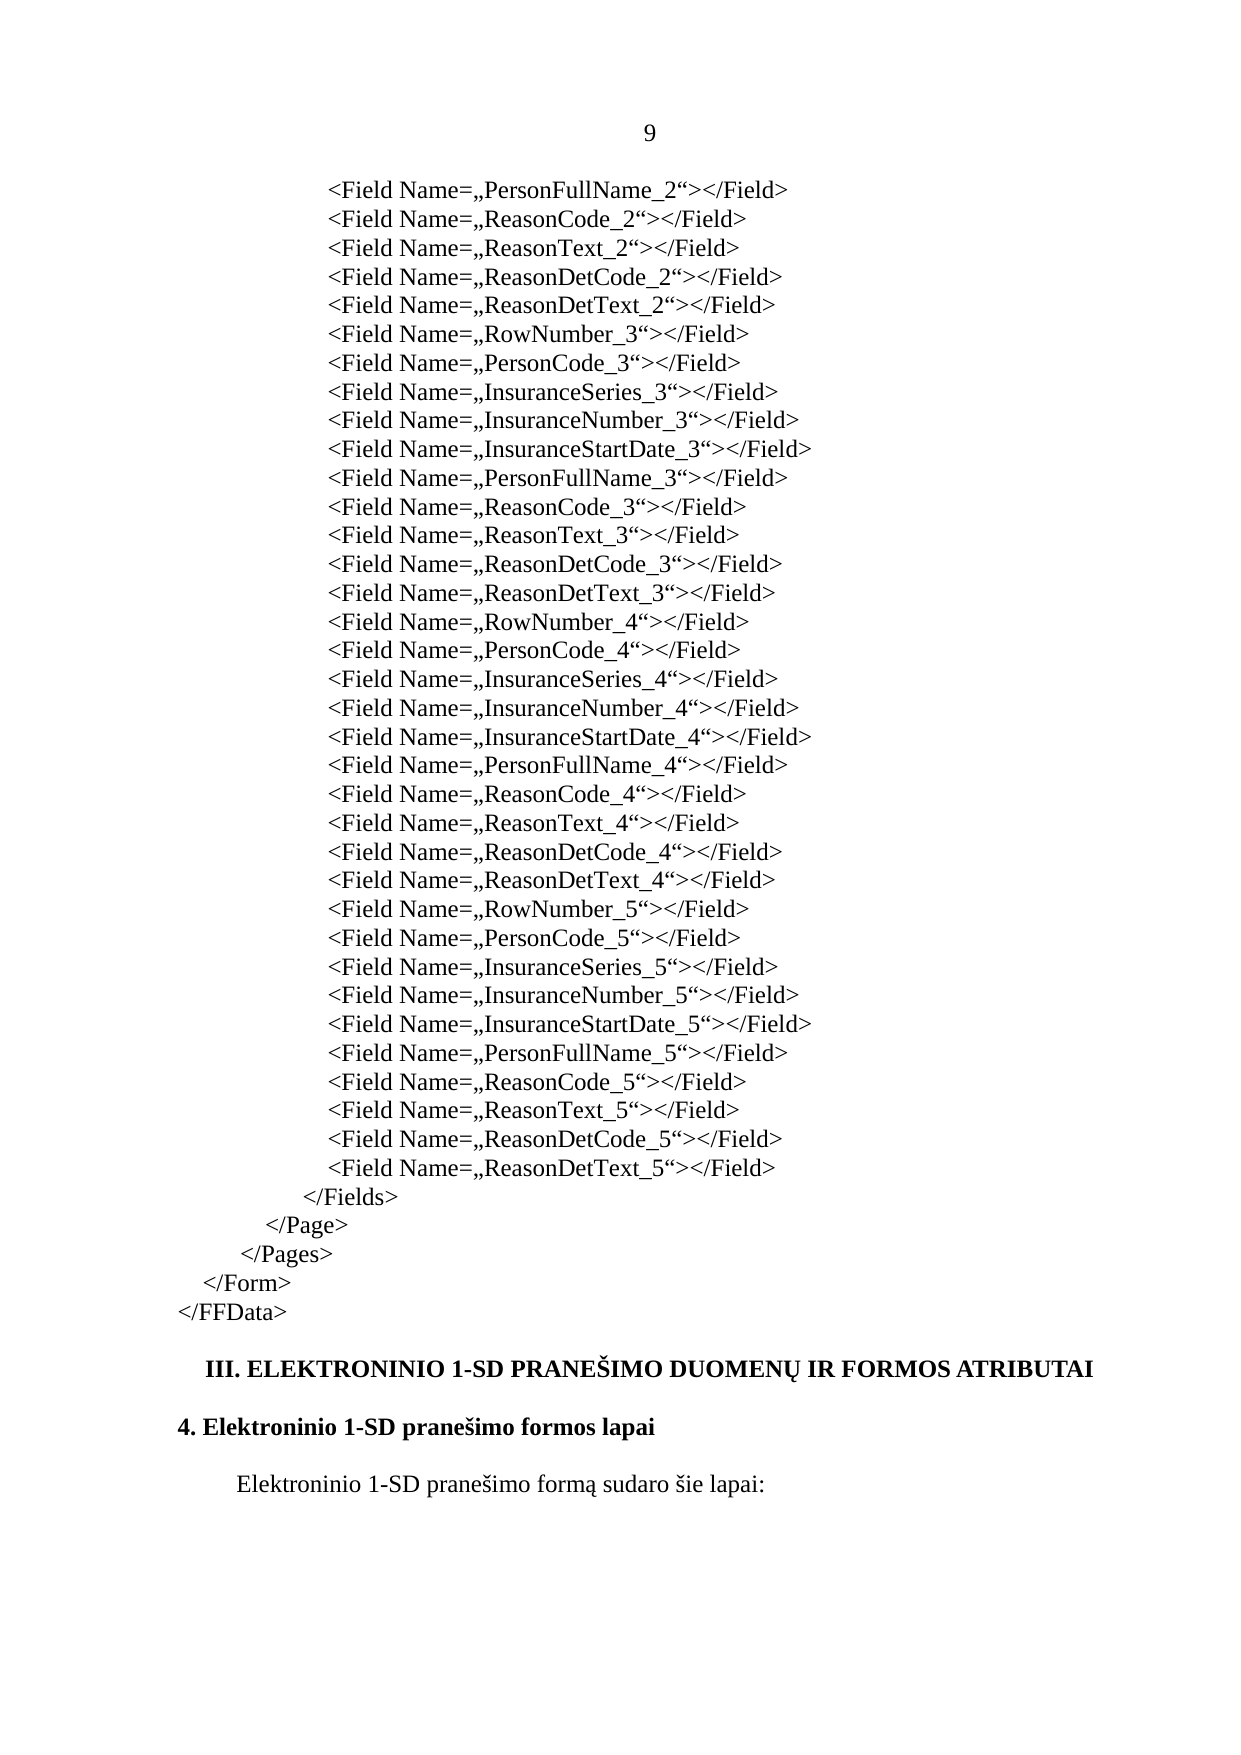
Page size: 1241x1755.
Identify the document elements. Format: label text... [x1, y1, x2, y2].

text <Field Name=„RowNumber_5“></Field> [327, 894, 1122, 923]
text <Field Name=„ReasonText_3“></Field> [327, 521, 1122, 549]
text <Field Name=„PersonFullName_5“></Field> [327, 1038, 1122, 1067]
text <Field Name=„InsuranceNumber_5“></Field> [327, 981, 1122, 1009]
text <Field Name=„PersonCode_4“></Field> [327, 636, 1122, 664]
text <Field Name=„RowNumber_4“></Field> [327, 607, 1122, 636]
text <Field Name=„PersonCode_5“></Field> [327, 923, 1122, 952]
text <Field Name=„ReasonText_2“></Field> [327, 233, 1122, 262]
text <Field Name=„ReasonCode_4“></Field> [327, 779, 1122, 808]
text Elektroninio 1-SD pranešimo formą sudaro šie lapai: [177, 1469, 1122, 1498]
text </FFData> [177, 1297, 1122, 1326]
text <Field Name=„ReasonDetText_5“></Field> [327, 1153, 1122, 1182]
text <Field Name=„ReasonDetCode_2“></Field> [327, 262, 1122, 291]
text <Field Name=„ReasonText_4“></Field> [327, 808, 1122, 837]
text </Page> [265, 1211, 1122, 1239]
text <Field Name=„ReasonDetText_2“></Field> [327, 291, 1122, 319]
text 4. Elektroninio 1-SD pranešimo formos lapai [177, 1412, 1122, 1441]
text <Field Name=„PersonFullName_3“></Field> [327, 463, 1122, 492]
text <Field Name=„ReasonDetCode_4“></Field> [327, 837, 1122, 866]
text <Field Name=„ReasonDetCode_3“></Field> [327, 549, 1122, 578]
text <Field Name=„RowNumber_3“></Field> [327, 319, 1122, 348]
text <Field Name=„InsuranceStartDate_4“></Field> [327, 722, 1122, 751]
text <Field Name=„ReasonText_5“></Field> [327, 1096, 1122, 1124]
text <Field Name=„InsuranceSeries_4“></Field> [327, 664, 1122, 693]
text <Field Name=„PersonCode_3“></Field> [327, 348, 1122, 377]
text <Field Name=„ReasonCode_3“></Field> [327, 492, 1122, 521]
text III. Elektroninio 1-SD Pranešimo DUOMENŲ ir Formos atributai [177, 1354, 1122, 1383]
text <Field Name=„ReasonDetText_3“></Field> [327, 578, 1122, 607]
text <Field Name=„ReasonDetText_4“></Field> [327, 866, 1122, 894]
text <Field Name=„InsuranceSeries_5“></Field> [327, 952, 1122, 981]
text <Field Name=„InsuranceStartDate_3“></Field> [327, 434, 1122, 463]
text <Field Name=„ReasonCode_5“></Field> [327, 1067, 1122, 1096]
text <Field Name=„PersonFullName_2“></Field> [327, 176, 1122, 204]
text <Field Name=„InsuranceSeries_3“></Field> [327, 377, 1122, 406]
text <Field Name=„InsuranceStartDate_5“></Field> [327, 1009, 1122, 1038]
text <Field Name=„ReasonCode_2“></Field> [327, 204, 1122, 233]
text <Field Name=„InsuranceNumber_4“></Field> [327, 693, 1122, 722]
text <Field Name=„PersonFullName_4“></Field> [327, 751, 1122, 779]
text <Field Name=„InsuranceNumber_3“></Field> [327, 406, 1122, 434]
text <Field Name=„ReasonDetCode_5“></Field> [327, 1124, 1122, 1153]
text </Fields> [302, 1182, 1122, 1211]
text </Form> [202, 1268, 1122, 1297]
text </Pages> [240, 1239, 1122, 1268]
